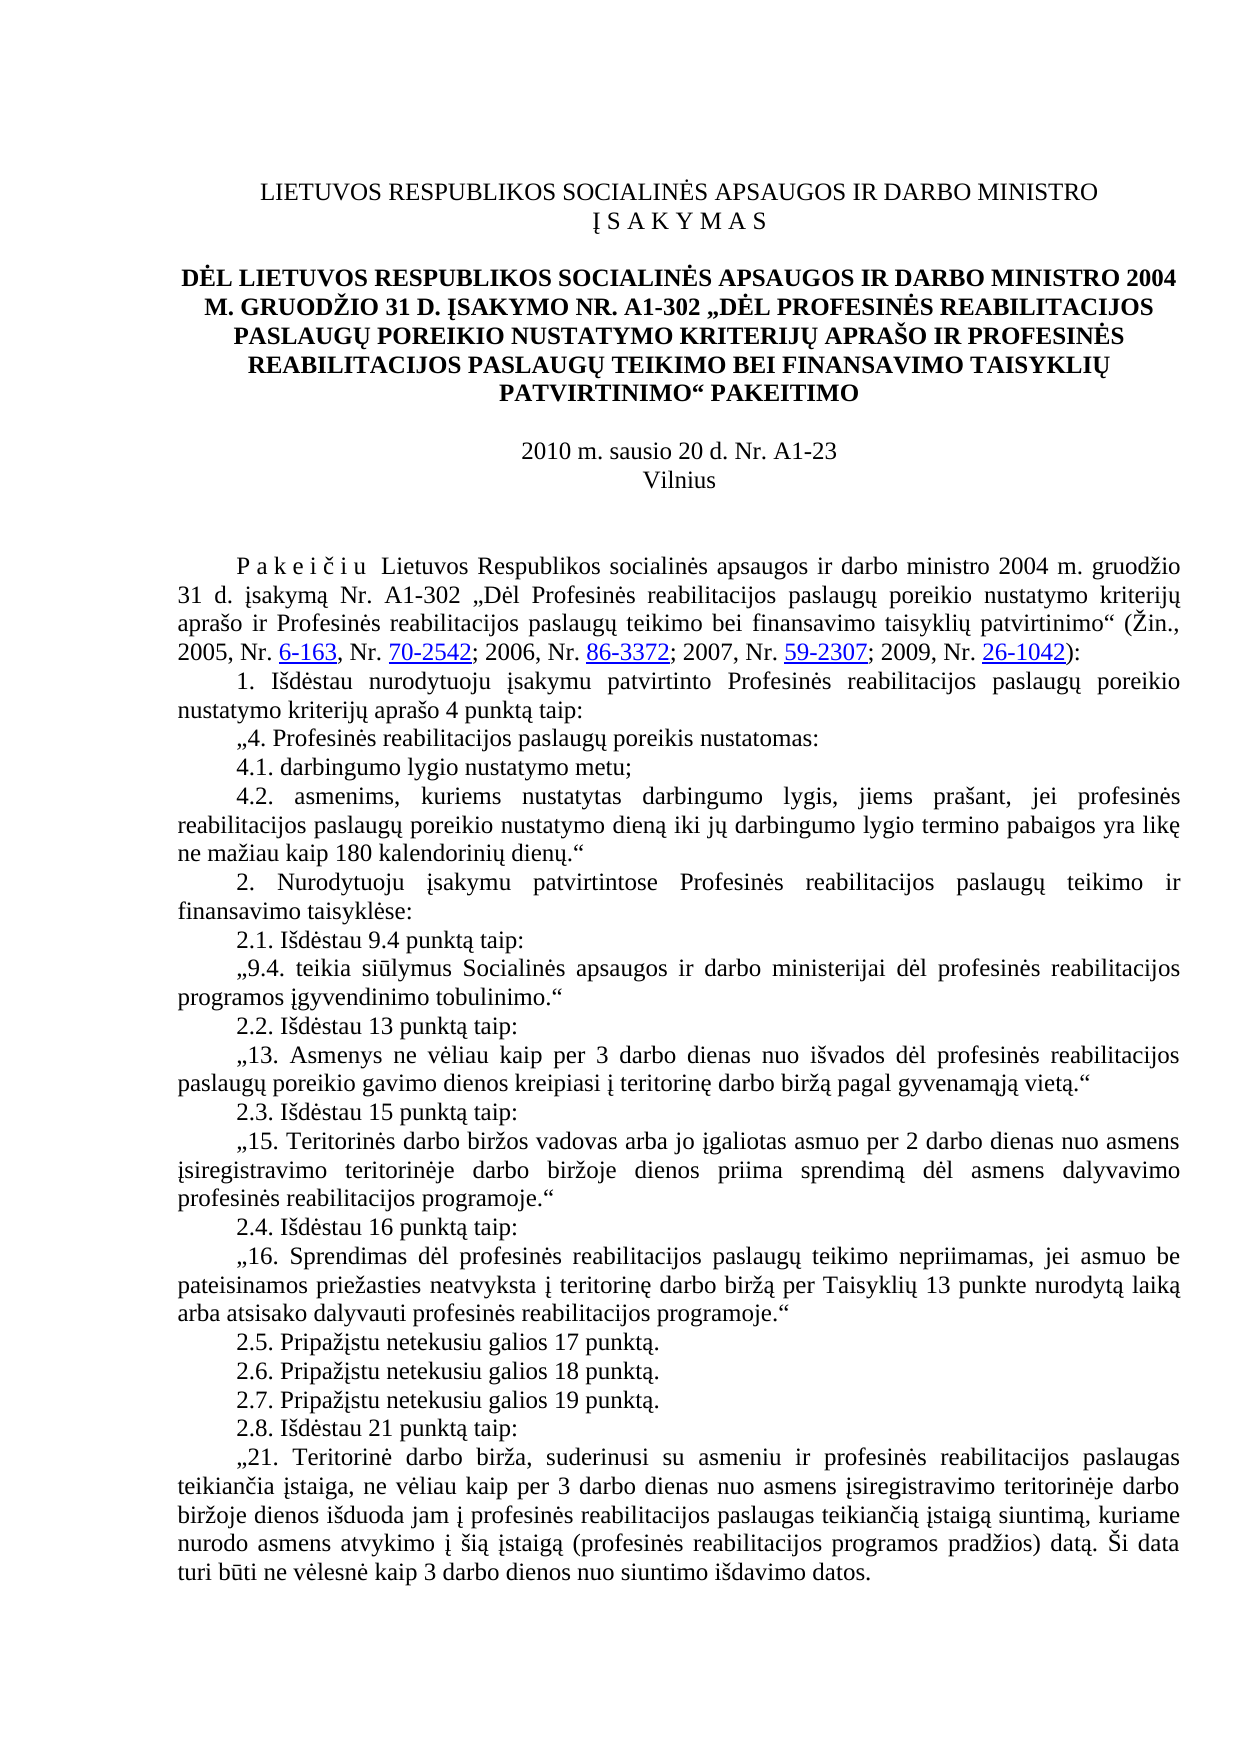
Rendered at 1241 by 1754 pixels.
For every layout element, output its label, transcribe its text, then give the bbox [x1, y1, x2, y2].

text 2.1. Išdėstau 9.4 punktą taip: [177, 925, 1181, 953]
text 2.3. Išdėstau 15 punktą taip: [177, 1097, 1181, 1126]
text 1. Išdėstau nurodytuoju įsakymu patvirtinto Profesinės reabilitacijos paslaugų poreikio nustatymo kriterijų aprašo 4 punktą taip: [177, 666, 1181, 723]
text 2.5. Pripažįstu netekusiu galios 17 punktą. [177, 1327, 1181, 1356]
text 2.8. Išdėstau 21 punktą taip: [177, 1413, 1181, 1442]
text 2. Nurodytuoju įsakymu patvirtintose Profesinės reabilitacijos paslaugų teikimo ir finansavimo taisyklėse: [177, 867, 1181, 925]
text Pakeičiu Lietuvos Respublikos socialinės apsaugos ir darbo ministro 2004 m. gruodžio 31 d. įsakymą Nr. A1-302 „Dėl Profesinės reabilitacijos paslaugų poreikio nustatymo kriterijų aprašo ir Profesinės reabilitacijos paslaugų teikimo bei finansavimo taisyklių patvirtinimo“ (Žin., 2005, Nr. 6-163, Nr. 70-2542; 2006, Nr. 86-3372; 2007, Nr. 59-2307; 2009, Nr. 26-1042): [177, 551, 1181, 666]
text 4.1. darbingumo lygio nustatymo metu; [177, 752, 1181, 781]
text 2.4. Išdėstau 16 punktą taip: [177, 1212, 1181, 1241]
text „13. Asmenys ne vėliau kaip per 3 darbo dienas nuo išvados dėl profesinės reabilitacijos paslaugų poreikio gavimo dienos kreipiasi į teritorinę darbo biržą pagal gyvenamąją vietą.“ [177, 1040, 1181, 1097]
text „16. Sprendimas dėl profesinės reabilitacijos paslaugų teikimo nepriimamas, jei asmuo be pateisinamos priežasties neatvyksta į teritorinę darbo biržą per Taisyklių 13 punkte nurodytą laiką arba atsisako dalyvauti profesinės reabilitacijos programoje.“ [177, 1241, 1181, 1327]
text 2010 m. sausio 20 d. Nr. A1-23 [177, 436, 1181, 465]
text „9.4. teikia siūlymus Socialinės apsaugos ir darbo ministerijai dėl profesinės reabilitacijos programos įgyvendinimo tobulinimo.“ [177, 953, 1181, 1011]
text 2.6. Pripažįstu netekusiu galios 18 punktą. [177, 1356, 1181, 1385]
text „21. Teritorinė darbo birža, suderinusi su asmeniu ir profesinės reabilitacijos paslaugas teikiančia įstaiga, ne vėliau kaip per 3 darbo dienas nuo asmens įsiregistravimo teritorinėje darbo biržoje dienos išduoda jam į profesinės reabilitacijos paslaugas teikiančią įstaigą siuntimą, kuriame nurodo asmens atvykimo į šią įstaigą (profesinės reabilitacijos programos pradžios) datą. Ši data turi būti ne vėlesnė kaip 3 darbo dienos nuo siuntimo išdavimo datos. [177, 1442, 1181, 1586]
text ĮSAKYMAS [177, 206, 1181, 235]
text DĖL LIETUVOS RESPUBLIKOS SOCIALINĖS APSAUGOS IR DARBO MINISTRO 2004 M. GRUODŽIO 31 D. ĮSAKYMO Nr. A1-302 „DĖL PROFESINĖS REABILITACIJOS PASLAUGŲ POREIKIO NUSTATYMO KRITERIJŲ APRAŠO IR PROFESINĖS REABILITACIJOS PASLAUGŲ TEIKIMO BEI FINANSAVIMO TAISYKLIŲ PATVIRTINIMO“ PAKEITIMO [177, 263, 1181, 407]
text 2.2. Išdėstau 13 punktą taip: [177, 1011, 1181, 1040]
text „4. Profesinės reabilitacijos paslaugų poreikis nustatomas: [177, 723, 1181, 752]
text Vilnius [177, 465, 1181, 493]
text 2.7. Pripažįstu netekusiu galios 19 punktą. [177, 1385, 1181, 1413]
text 4.2. asmenims, kuriems nustatytas darbingumo lygis, jiems prašant, jei profesinės reabilitacijos paslaugų poreikio nustatymo dieną iki jų darbingumo lygio termino pabaigos yra likę ne mažiau kaip 180 kalendorinių dienų.“ [177, 781, 1181, 867]
text „15. Teritorinės darbo biržos vadovas arba jo įgaliotas asmuo per 2 darbo dienas nuo asmens įsiregistravimo teritorinėje darbo biržoje dienos priima sprendimą dėl asmens dalyvavimo profesinės reabilitacijos programoje.“ [177, 1126, 1181, 1212]
text LIETUVOS RESPUBLIKOS SOCIALINĖS APSAUGOS IR DARBO MINISTRO [177, 177, 1181, 206]
